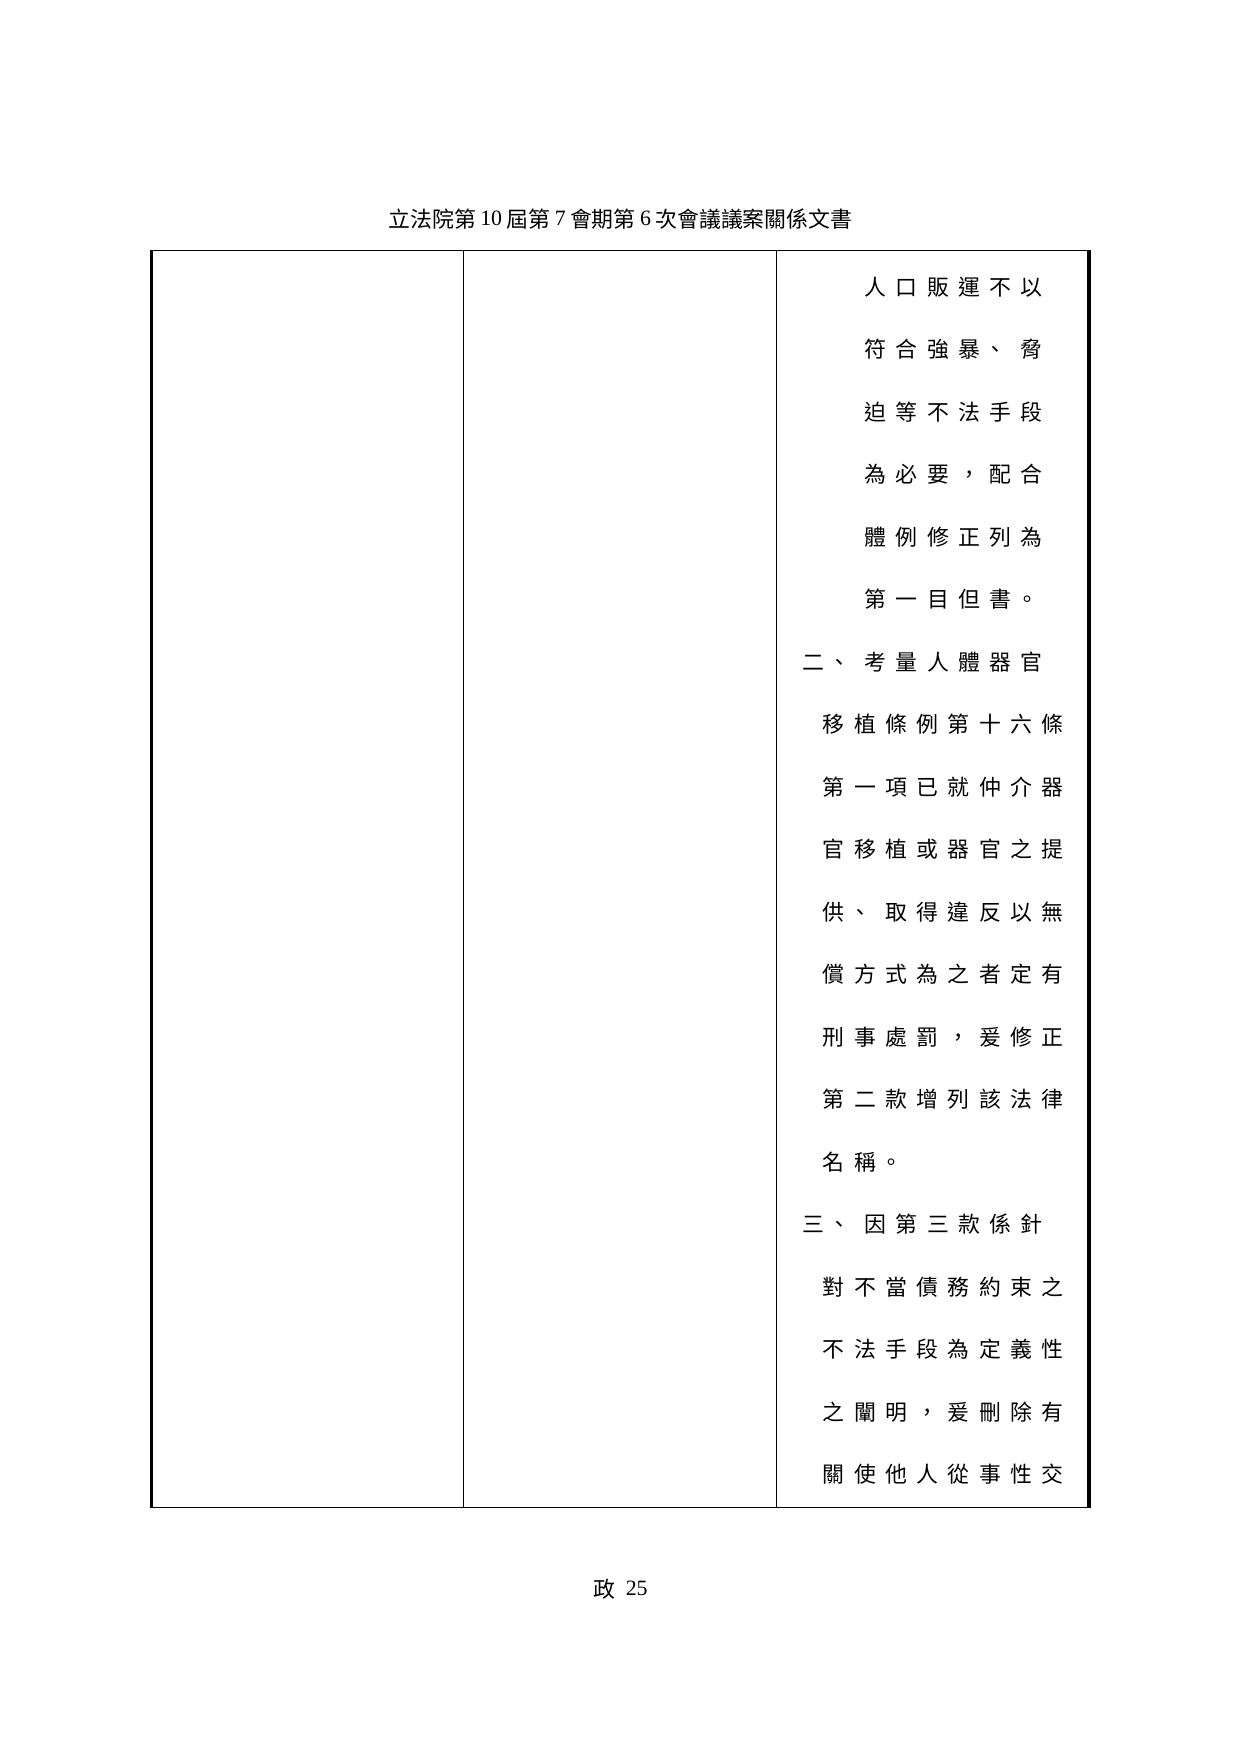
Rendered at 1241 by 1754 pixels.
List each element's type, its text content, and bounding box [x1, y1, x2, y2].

table_cell [464, 251, 776, 1507]
table_cell [153, 251, 463, 1507]
table_cell 人口販運不以符合強暴、脅迫等不法手段為必要，配合體例修正列為第一目但書。 二、考量人體器官移植條例第十六條第一項已就仲介器官移植或器官之提供、取得違反以無償方式為之者定有刑事處罰，爰修正第二款增列該法律名稱。 三、因第三款係針對不當債務約束之不法手段為定義性之闡明，爰刪除有關使他人從事性交 [777, 251, 1087, 1507]
